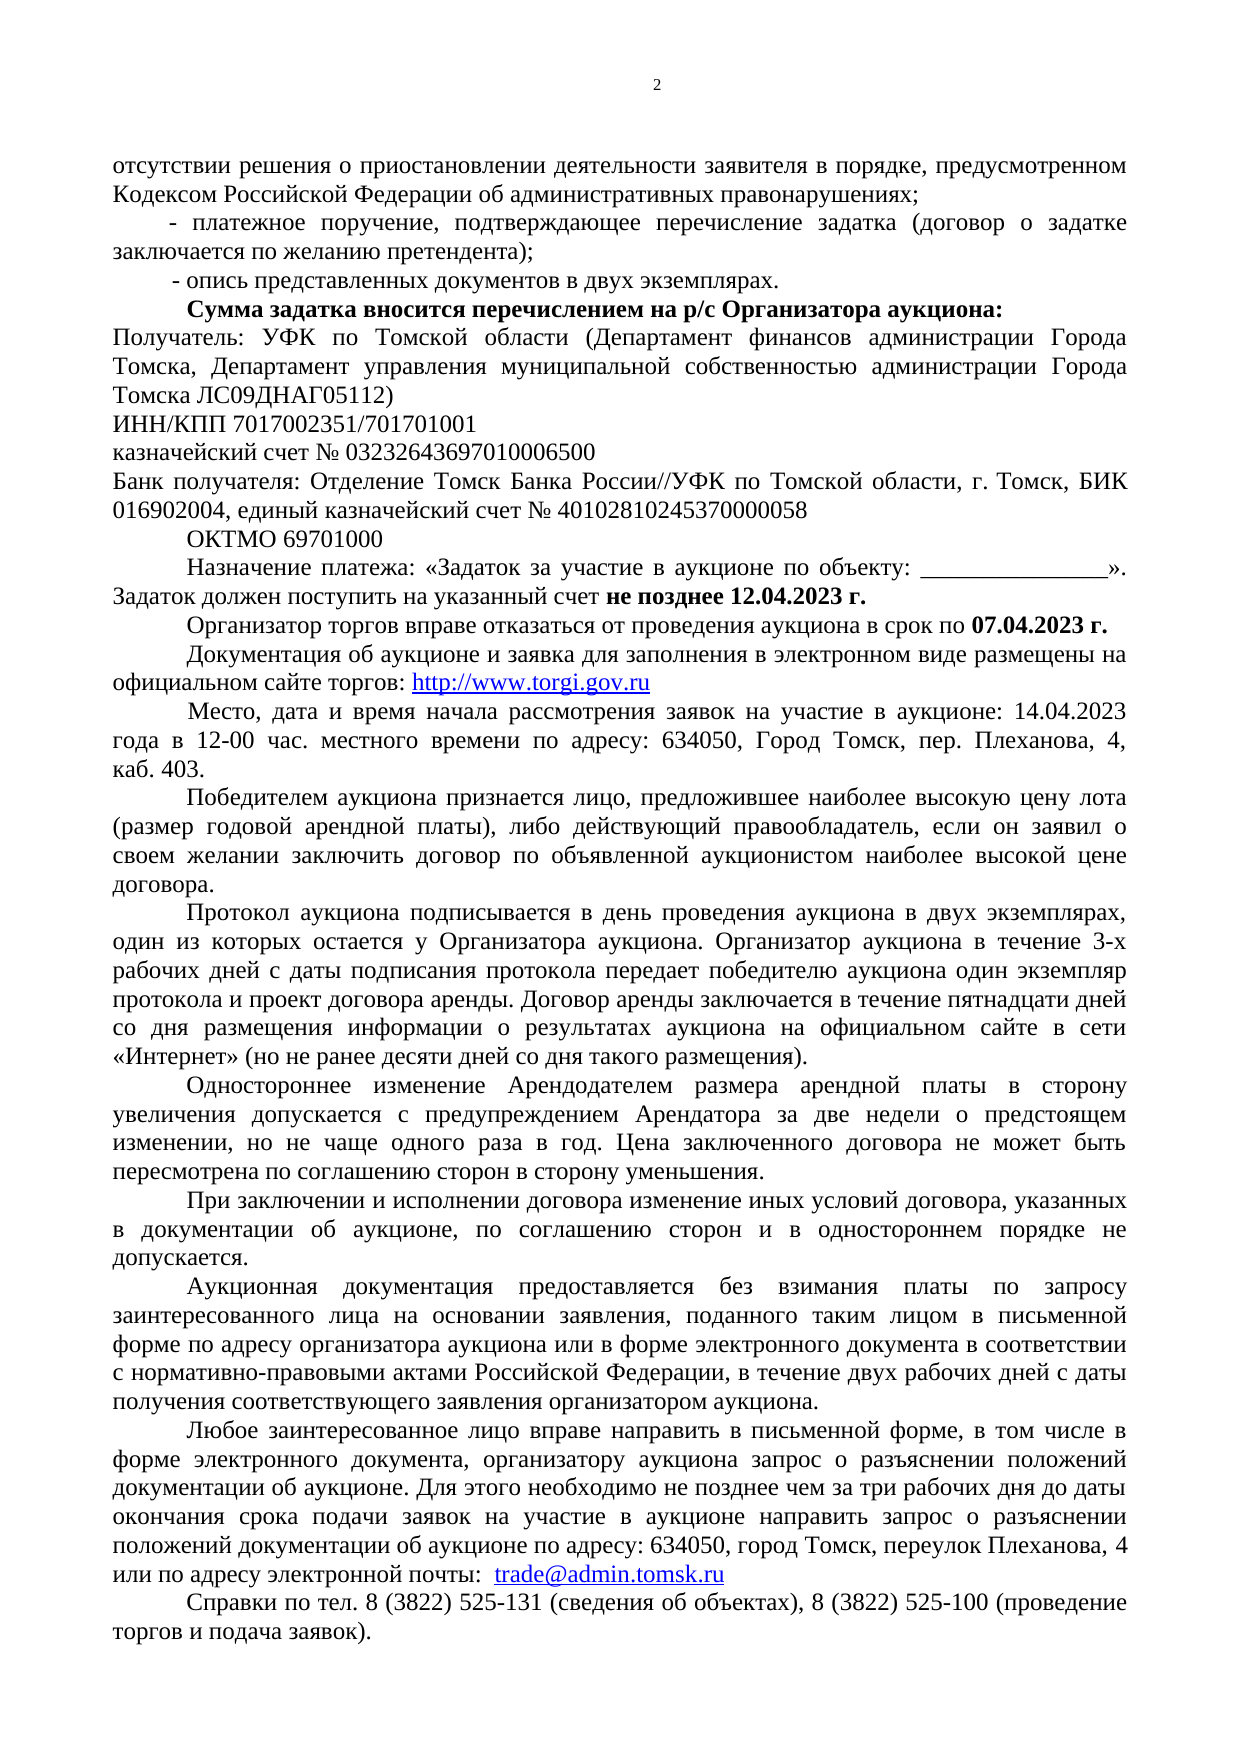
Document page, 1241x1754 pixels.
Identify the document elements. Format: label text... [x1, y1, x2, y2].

text Сумма задатка вносится перечислением на р/с Организатора аукциона: [112, 294, 1128, 322]
text - платежное поручение, подтверждающее перечисление задатка (договор о задатке заключается по желанию претендента); [112, 207, 1128, 265]
text Справки по тел. 8 (3822) 525-131 (сведения об объектах), 8 (3822) 525-100 (проведение торгов и подача заявок). [112, 1587, 1128, 1645]
text отсутствии решения о приостановлении деятельности заявителя в порядке, предусмотренном Кодексом Российской Федерации об административных правонарушениях; [112, 150, 1128, 207]
text казначейский счет № 03232643697010006500 [112, 437, 1128, 466]
text Аукционная документация предоставляется без взимания платы по запросу заинтересованного лица на основании заявления, поданного таким лицом в письменной форме по адресу организатора аукциона или в форме электронного документа в соответствии с нормативно-правовыми актами Российской Федерации, в течение двух рабочих дней с даты получения соответствующего заявления организатором аукциона. [112, 1271, 1128, 1415]
text ОКТМО 69701000 [112, 524, 1128, 552]
text Организатор торгов вправе отказаться от проведения аукциона в срок по 07.04.2023 г. [112, 610, 1128, 639]
text - опись представленных документов в двух экземплярах. [112, 265, 1128, 294]
text При заключении и исполнении договора изменение иных условий договора, указанных в документации об аукционе, по соглашению сторон и в одностороннем порядке не допускается. [112, 1185, 1128, 1271]
text Документация об аукционе и заявка для заполнения в электронном виде размещены на официальном сайте торгов: http://www.torgi.gov.ru [112, 639, 1128, 696]
text Банк получателя: Отделение Томск Банка России//УФК по Томской области, г. Томск, БИК 016902004, единый казначейский счет № 40102810245370000058 [112, 466, 1128, 524]
text Победителем аукциона признается лицо, предложившее наиболее высокую цену лота (размер годовой арендной платы), либо действующий правообладатель, если он заявил о своем желании заключить договор по объявленной аукционистом наиболее высокой цене договора. [112, 782, 1128, 897]
text Любое заинтересованное лицо вправе направить в письменной форме, в том числе в форме электронного документа, организатору аукциона запрос о разъяснении положений документации об аукционе. Для этого необходимо не позднее чем за три рабочих дня до даты окончания срока подачи заявок на участие в аукционе направить запрос о разъяснении положений документации об аукционе по адресу: 634050, город Томск, переулок Плеханова, 4 или по адресу электронной почты: trade@admin.tomsk.ru [112, 1415, 1128, 1587]
text Одностороннее изменение Арендодателем размера арендной платы в сторону увеличения допускается с предупреждением Арендатора за две недели о предстоящем изменении, но не чаще одного раза в год. Цена заключенного договора не может быть пересмотрена по соглашению сторон в сторону уменьшения. [112, 1070, 1128, 1185]
text Получатель: УФК по Томской области (Департамент финансов администрации Города Томска, Департамент управления муниципальной собственностью администрации Города Томска ЛС09ДНАГ05112) [112, 322, 1128, 409]
text ИНН/КПП 7017002351/701701001 [112, 409, 1128, 437]
text Назначение платежа: «Задаток за участие в аукционе по объекту: _______________». Задаток должен поступить на указанный счет не позднее 12.04.2023 г. [112, 552, 1128, 610]
text Протокол аукциона подписывается в день проведения аукциона в двух экземплярах, один из которых остается у Организатора аукциона. Организатор аукциона в течение 3-х рабочих дней с даты подписания протокола передает победителю аукциона один экземпляр протокола и проект договора аренды. Договор аренды заключается в течение пятнадцати дней со дня размещения информации о результатах аукциона на официальном сайте в сети «Интернет» (но не ранее десяти дней со дня такого размещения). [112, 897, 1128, 1070]
text Место, дата и время начала рассмотрения заявок на участие в аукционе: 14.04.2023 года в 12-00 час. местного времени по адресу: 634050, Город Томск, пер. Плеханова, 4, каб. 403. [112, 696, 1128, 782]
